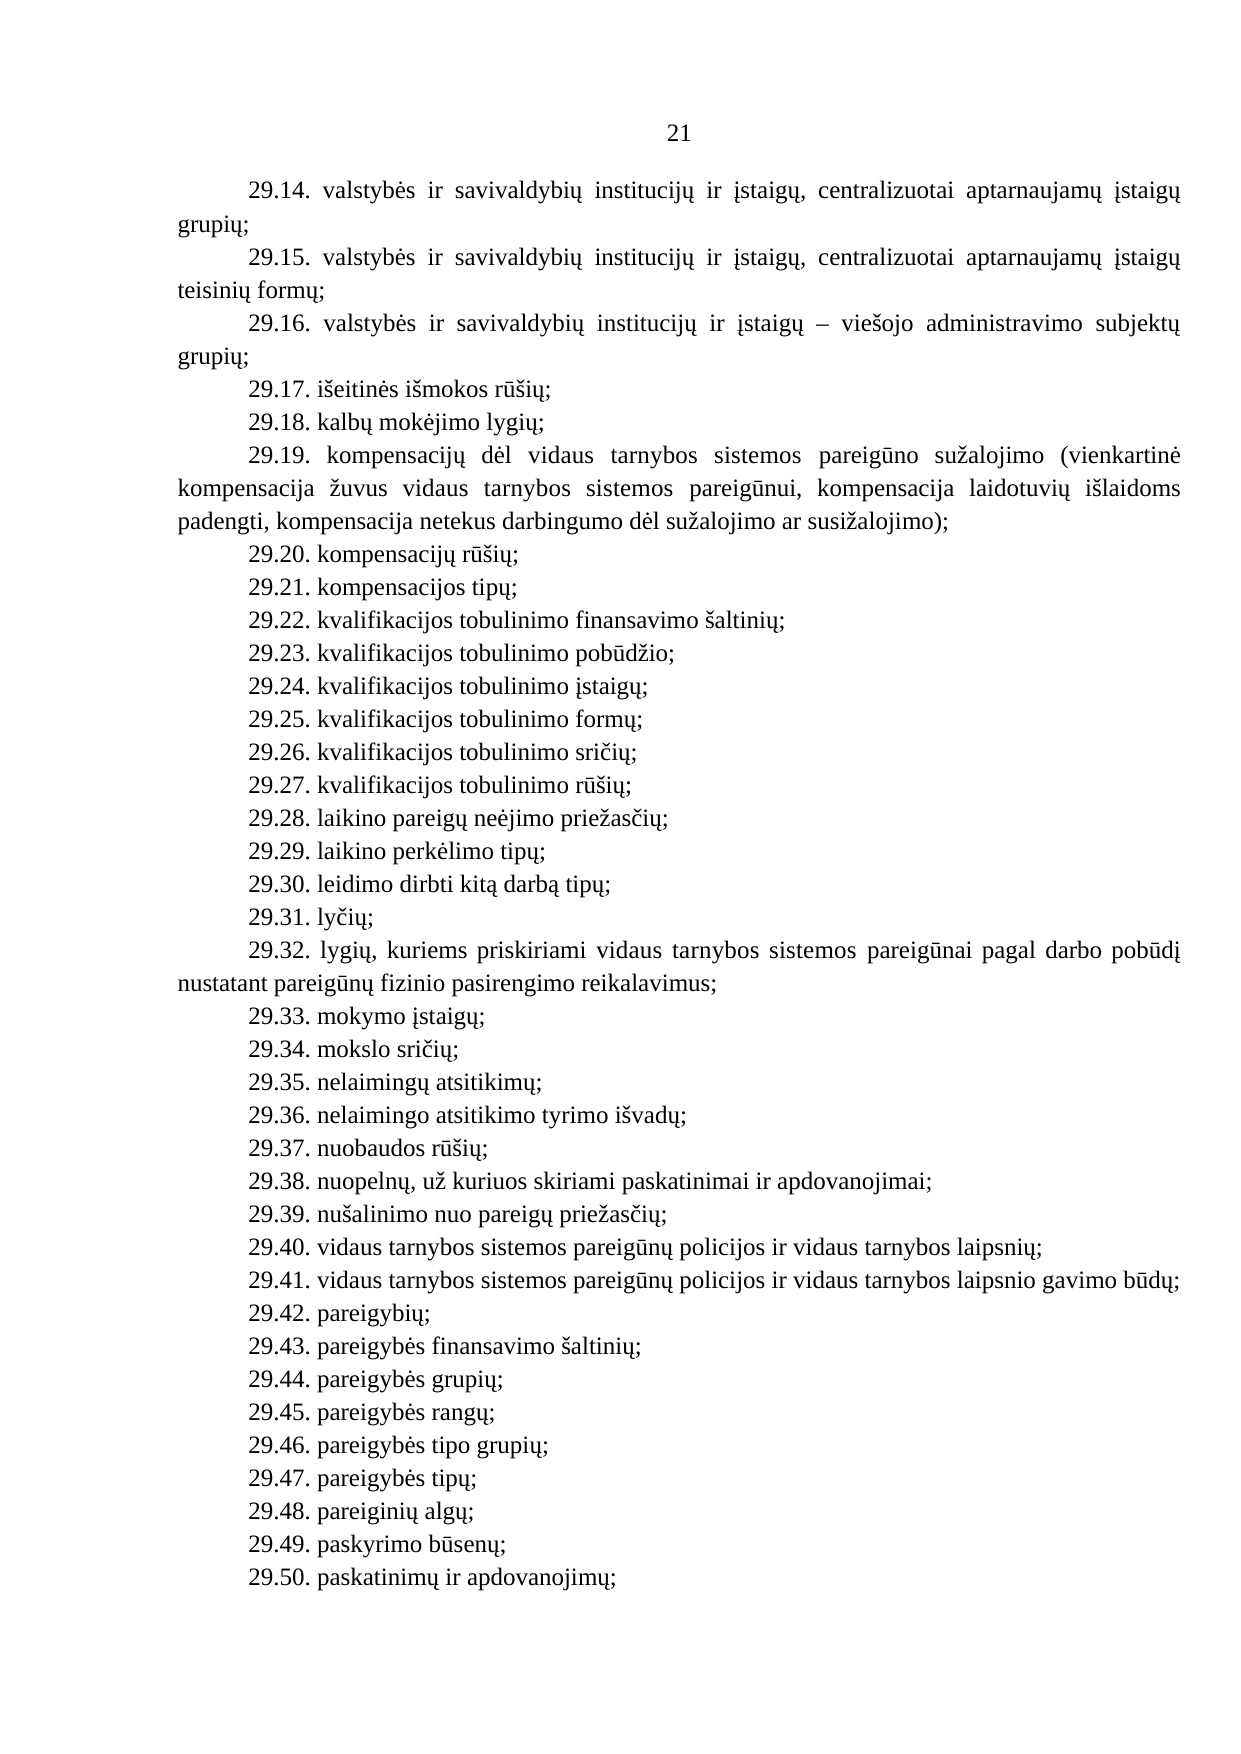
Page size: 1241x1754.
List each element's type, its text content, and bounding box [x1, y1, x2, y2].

text 29.40. vidaus tarnybos sistemos pareigūnų policijos ir vidaus tarnybos laipsnių; [177, 1232, 1181, 1261]
text 29.26. kvalifikacijos tobulinimo sričių; [177, 737, 1181, 766]
text 29.30. leidimo dirbti kitą darbą tipų; [177, 869, 1181, 898]
text 29.17. išeitinės išmokos rūšių; [177, 374, 1181, 402]
text 29.33. mokymo įstaigų; [177, 1001, 1181, 1030]
text 29.37. nuobaudos rūšių; [177, 1133, 1181, 1162]
text 29.28. laikino pareigų neėjimo priežasčių; [177, 803, 1181, 832]
text 29.41. vidaus tarnybos sistemos pareigūnų policijos ir vidaus tarnybos laipsnio gavimo būdų; [177, 1265, 1181, 1294]
text 29.49. paskyrimo būsenų; [177, 1529, 1181, 1558]
text 29.25. kvalifikacijos tobulinimo formų; [177, 704, 1181, 733]
text 29.43. pareigybės finansavimo šaltinių; [177, 1331, 1181, 1360]
text 29.22. kvalifikacijos tobulinimo finansavimo šaltinių; [177, 605, 1181, 634]
text 29.24. kvalifikacijos tobulinimo įstaigų; [177, 671, 1181, 700]
text 29.39. nušalinimo nuo pareigų priežasčių; [177, 1199, 1181, 1228]
text 29.46. pareigybės tipo grupių; [177, 1430, 1181, 1459]
text 29.18. kalbų mokėjimo lygių; [177, 407, 1181, 436]
text 29.32. lygių, kuriems priskiriami vidaus tarnybos sistemos pareigūnai pagal darbo pobūdį nustatant pareigūnų fizinio pasirengimo reikalavimus; [177, 935, 1181, 997]
text 29.31. lyčių; [177, 902, 1181, 931]
text 29.36. nelaimingo atsitikimo tyrimo išvadų; [177, 1100, 1181, 1129]
text 29.50. paskatinimų ir apdovanojimų; [177, 1562, 1181, 1591]
text 29.23. kvalifikacijos tobulinimo pobūdžio; [177, 638, 1181, 667]
text 29.20. kompensacijų rūšių; [177, 539, 1181, 568]
text 29.19. kompensacijų dėl vidaus tarnybos sistemos pareigūno sužalojimo (vienkartinė kompensacija žuvus vidaus tarnybos sistemos pareigūnui, kompensacija laidotuvių išlaidoms padengti, kompensacija netekus darbingumo dėl sužalojimo ar susižalojimo); [177, 440, 1181, 534]
text 29.34. mokslo sričių; [177, 1034, 1181, 1063]
text 29.15. valstybės ir savivaldybių institucijų ir įstaigų, centralizuotai aptarnaujamų įstaigų teisinių formų; [177, 242, 1181, 303]
text 29.48. pareiginių algų; [177, 1496, 1181, 1525]
text 29.29. laikino perkėlimo tipų; [177, 836, 1181, 865]
text 29.45. pareigybės rangų; [177, 1397, 1181, 1426]
text 29.44. pareigybės grupių; [177, 1364, 1181, 1393]
text 29.47. pareigybės tipų; [177, 1463, 1181, 1492]
text 29.27. kvalifikacijos tobulinimo rūšių; [177, 770, 1181, 799]
text 29.38. nuopelnų, už kuriuos skiriami paskatinimai ir apdovanojimai; [177, 1166, 1181, 1195]
text 29.14. valstybės ir savivaldybių institucijų ir įstaigų, centralizuotai aptarnaujamų įstaigų grupių; [177, 176, 1181, 237]
text 29.42. pareigybių; [177, 1298, 1181, 1327]
text 29.16. valstybės ir savivaldybių institucijų ir įstaigų – viešojo administravimo subjektų grupių; [177, 308, 1181, 369]
text 29.21. kompensacijos tipų; [177, 572, 1181, 601]
text 29.35. nelaimingų atsitikimų; [177, 1067, 1181, 1096]
